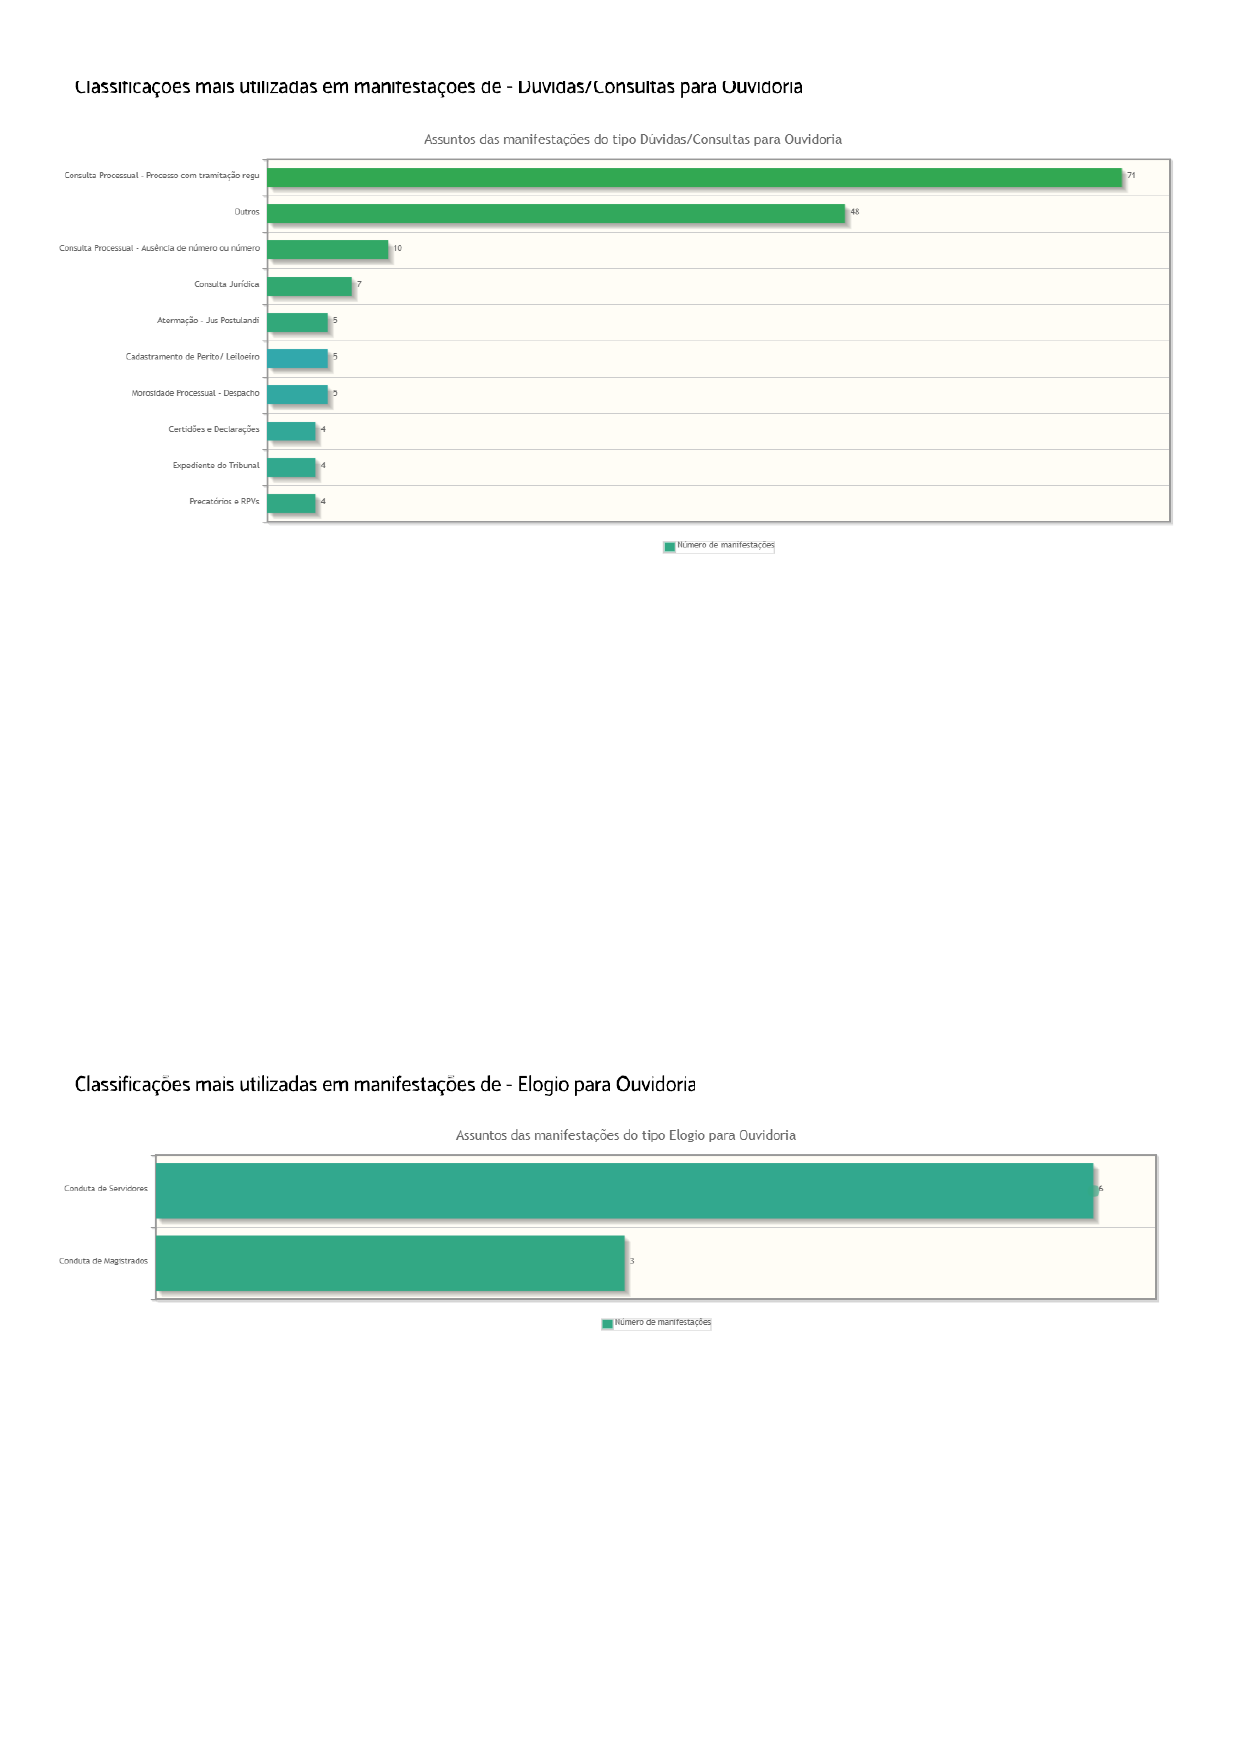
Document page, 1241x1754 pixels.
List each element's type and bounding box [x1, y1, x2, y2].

picture [75, 81, 802, 98]
picture [59, 134, 1174, 554]
picture [75, 1075, 695, 1096]
picture [59, 1129, 1160, 1331]
